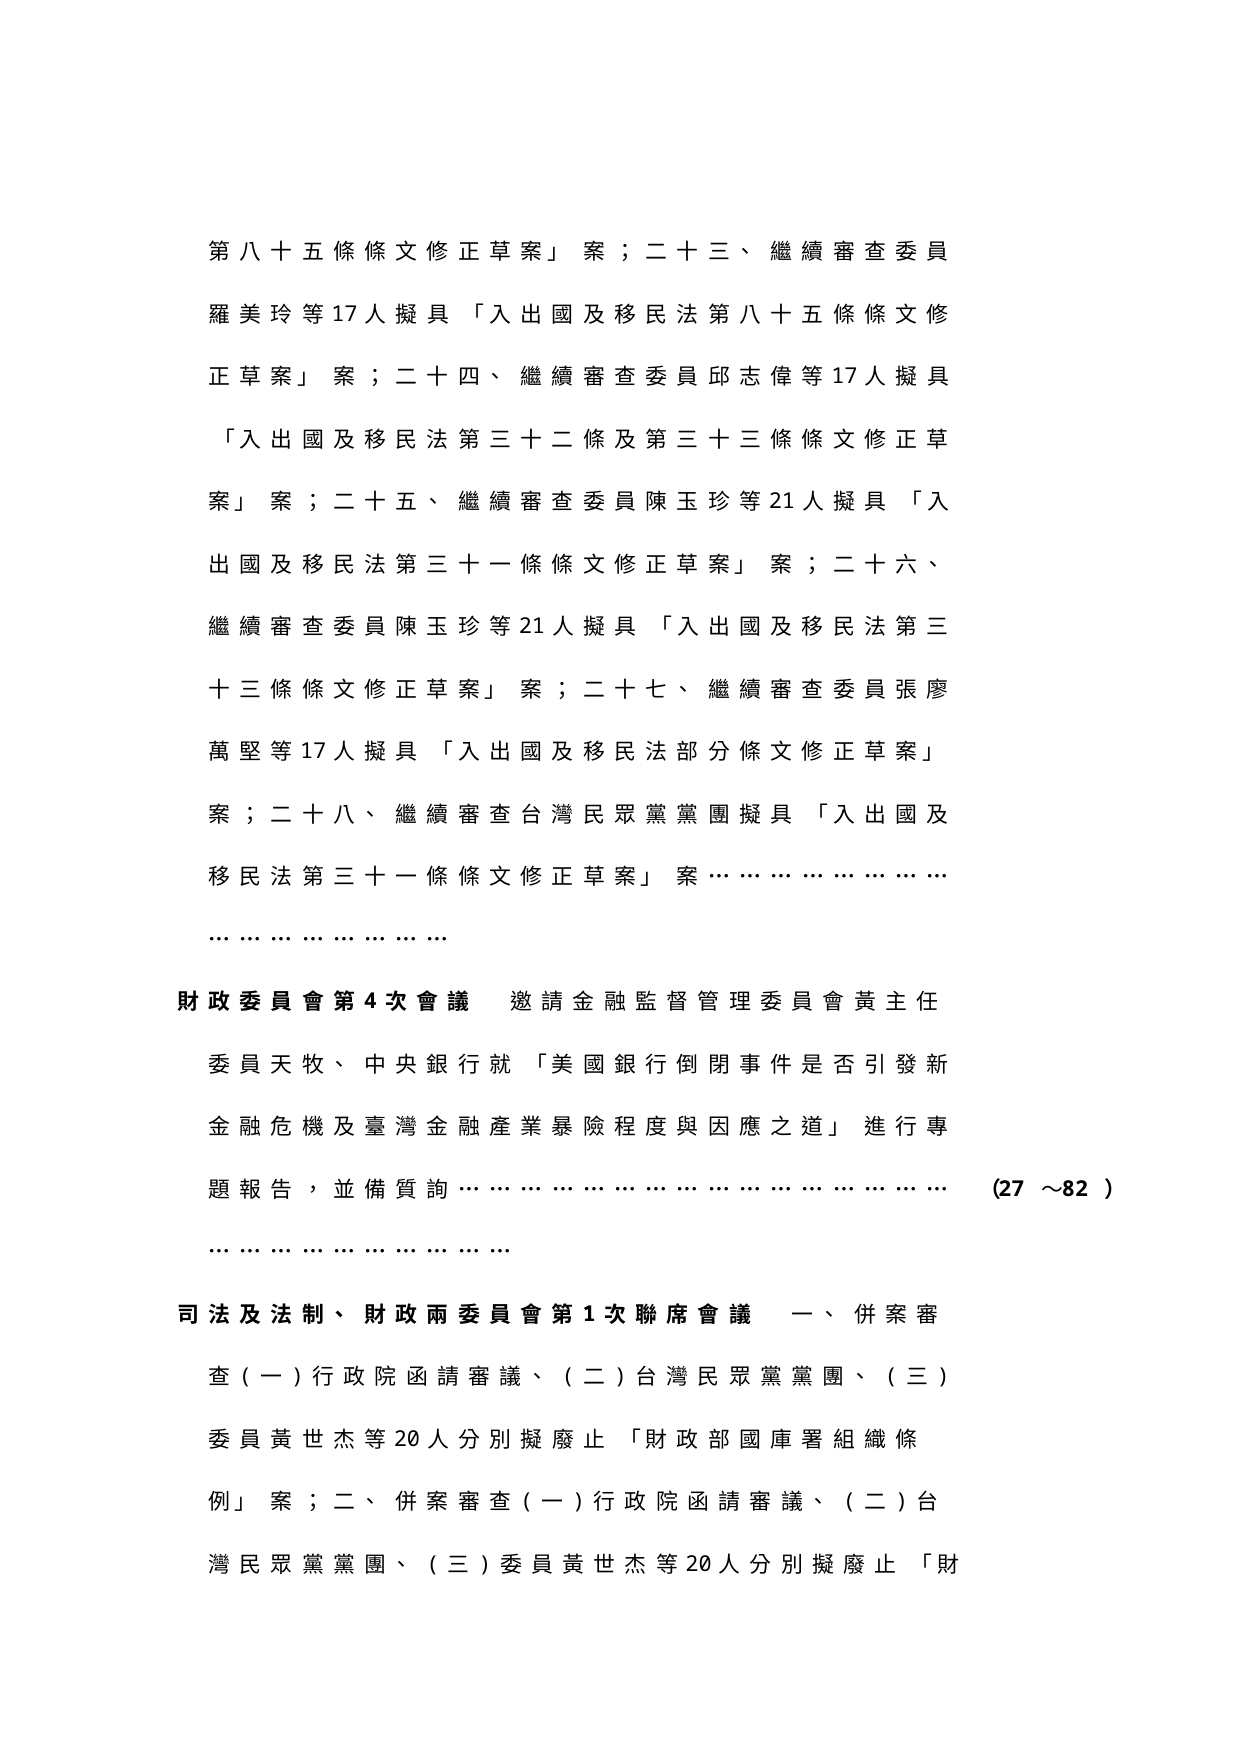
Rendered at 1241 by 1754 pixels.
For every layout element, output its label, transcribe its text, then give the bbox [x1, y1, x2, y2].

table_cell ～ [1027, 1281, 1056, 1594]
table_cell ） [1092, 1281, 1108, 1594]
table_cell ） [1092, 219, 1108, 969]
table_cell ～ [1027, 219, 1056, 969]
table_cell ～ [1027, 969, 1056, 1281]
table_cell 83 [991, 1281, 1027, 1594]
table_cell 132 [1056, 1281, 1092, 1594]
table_cell 1 [991, 219, 1027, 969]
table_cell 財政委員會第4次會議 邀請金融監督管理委員會黃主任委員天牧、中央銀行就「美國銀行倒閉事件是否引發新金融危機及臺灣金融產業暴險程度與因應之道」進行專題報告，並備質詢…………………………………………………………………… [150, 969, 973, 1281]
table_cell 第八十五條條文修正草案」案；二十三、繼續審查委員羅美玲等17人擬具「入出國及移民法第八十五條條文修正草案」案；二十四、繼續審查委員邱志偉等17人擬具「入出國及移民法第三十二條及第三十三條條文修正草案」案；二十五、繼續審查委員陳玉珍等21人擬具「入出國及移民法第三十一條條文修正草案」案；二十六、繼續審查委員陳玉珍等21人擬具「入出國及移民法第三十三條條文修正草案」案；二十七、繼續審查委員張廖萬堅等17人擬具「入出國及移民法部分條文修正草案」案；二十八、繼續審查台灣民眾黨黨團擬具「入出國及移民法第三十一條條文修正草案」案………………………………………… [150, 219, 973, 969]
table_cell 82 [1056, 969, 1092, 1281]
table_cell 司法及法制、財政兩委員會第1次聯席會議 一、併案審查(一)行政院函請審議、(二)台灣民眾黨黨團、(三)委員黃世杰等20人分別擬廢止「財政部國庫署組織條例」案；二、併案審查(一)行政院函請審議、(二)台灣民眾黨黨團、(三)委員黃世杰等20人分別擬廢止「財 [150, 1281, 973, 1594]
table_cell ） [1092, 969, 1108, 1281]
table_cell （ [973, 219, 991, 969]
table_cell （ [973, 969, 991, 1281]
table_cell 26 [1056, 219, 1092, 969]
table_cell 27 [991, 969, 1027, 1281]
table_cell （ [973, 1281, 991, 1594]
